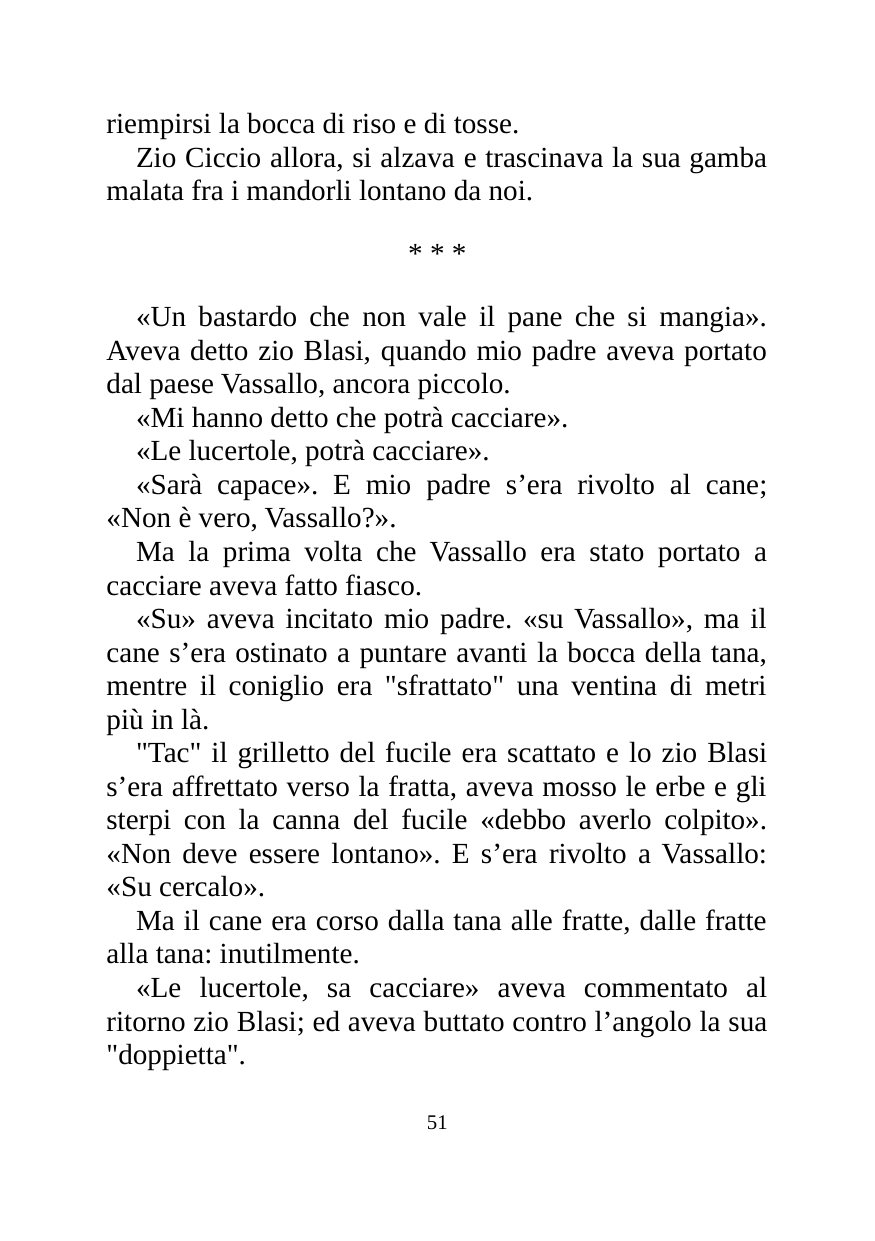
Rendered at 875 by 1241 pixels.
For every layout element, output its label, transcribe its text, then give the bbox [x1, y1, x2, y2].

text Ma la prima volta che Vassallo era stato portato a cacciare aveva fatto fiasco. [106, 534, 768, 601]
text riempirsi la bocca di riso e di tosse. [106, 106, 768, 140]
text «Le lucertole, potrà cacciare». [106, 433, 768, 467]
text «Mi hanno detto che potrà cacciare». [106, 400, 768, 433]
text * * * [106, 236, 768, 270]
text "Tac" il grilletto del fucile era scattato e lo zio Blasi s’era affrettato verso la fratta, aveva mosso le erbe e gli sterpi con la canna del fucile «debbo averlo colpito». «Non deve essere lontano». E s’era rivolto a Vassallo: «Su cercalo». [106, 735, 768, 903]
text Ma il cane era corso dalla tana alle fratte, dalle fratte alla tana: inutilmente. [106, 903, 768, 970]
text Zio Ciccio allora, si alzava e trascinava la sua gamba malata fra i mandorli lontano da noi. [106, 140, 768, 207]
text «Sarà capace». E mio padre s’era rivolto al cane; «Non è vero, Vassallo?». [106, 467, 768, 534]
text «Su» aveva incitato mio padre. «su Vassallo», ma il cane s’era ostinato a puntare avanti la bocca della tana, mentre il coniglio era "sfrattato" una ventina di metri più in là. [106, 601, 768, 735]
text «Le lucertole, sa cacciare» aveva commentato al ritorno zio Blasi; ed aveva buttato contro l’angolo la sua "doppietta". [106, 970, 768, 1071]
text «Un bastardo che non vale il pane che si mangia». Aveva detto zio Blasi, quando mio padre aveva portato dal paese Vassallo, ancora piccolo. [106, 299, 768, 400]
